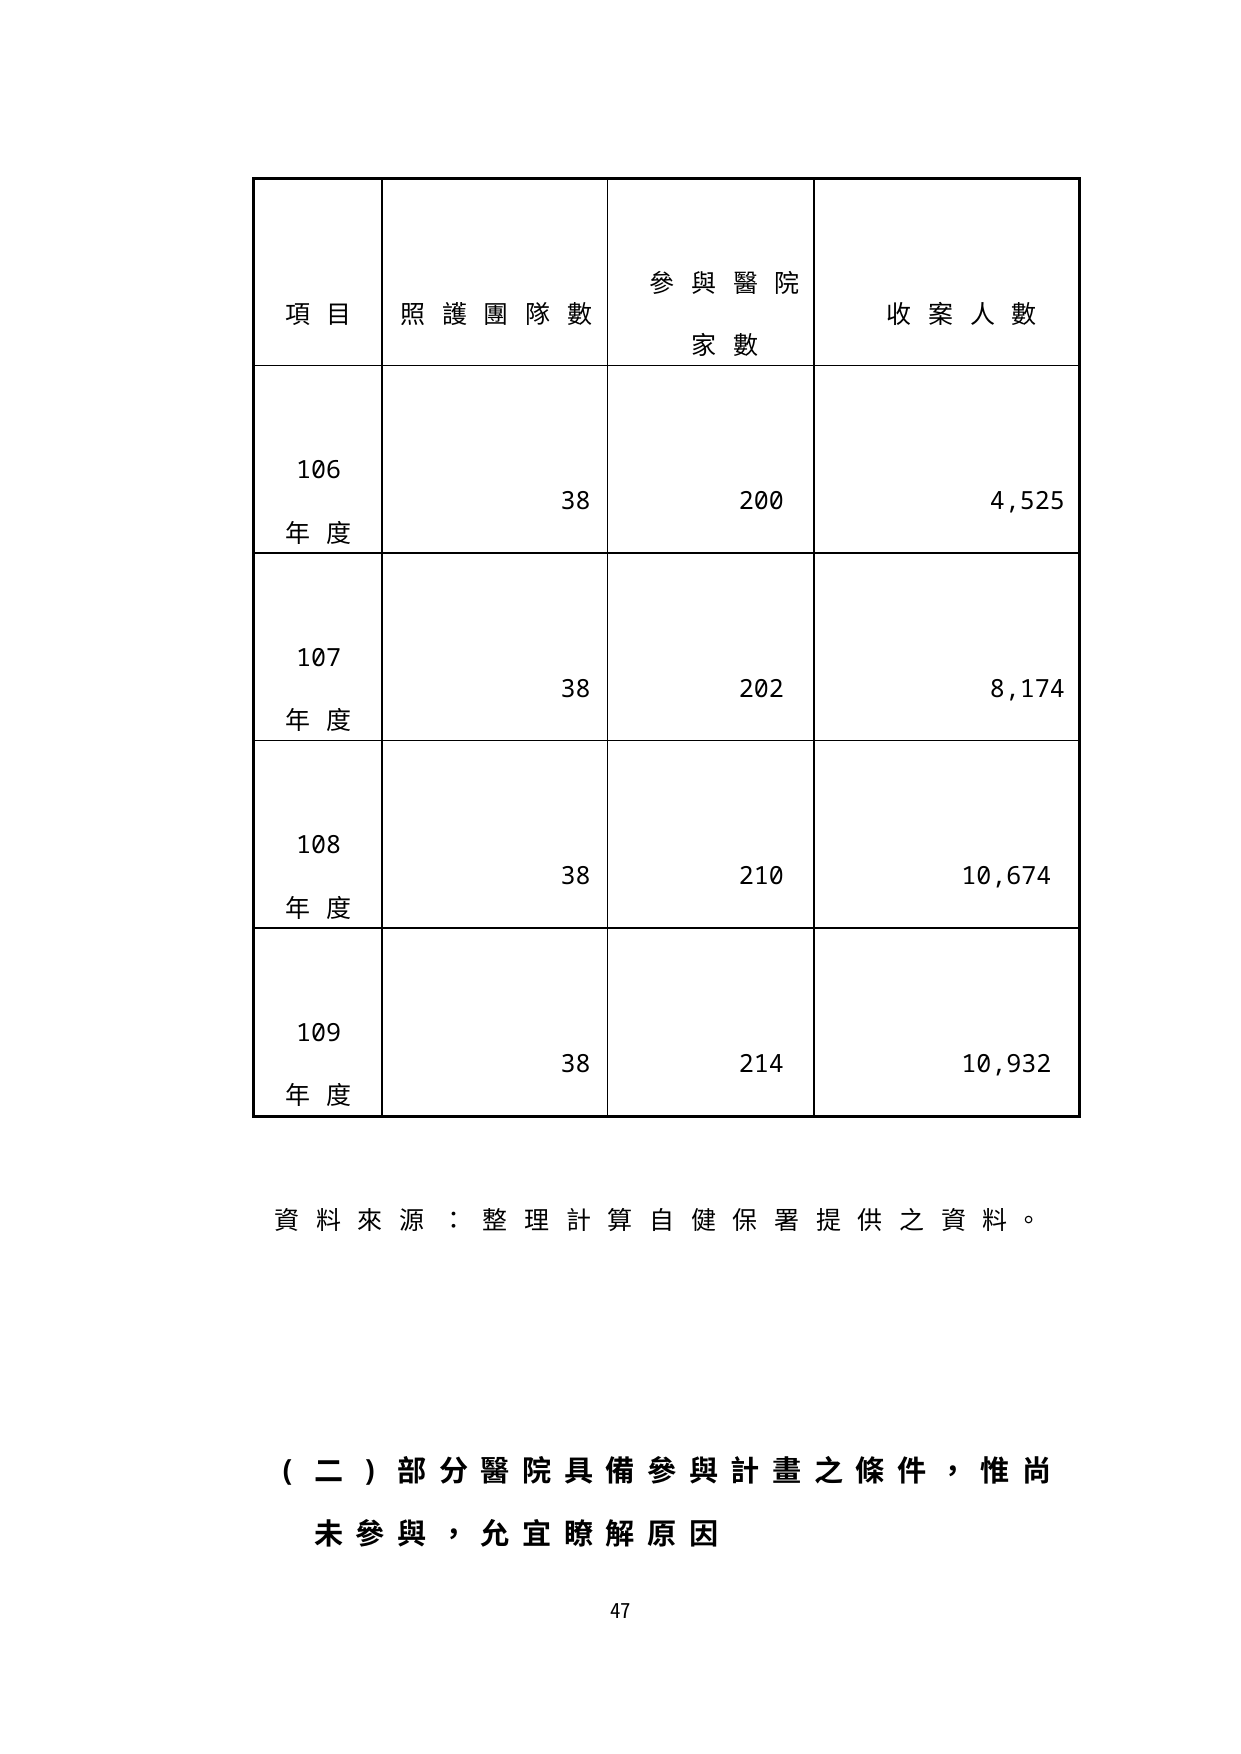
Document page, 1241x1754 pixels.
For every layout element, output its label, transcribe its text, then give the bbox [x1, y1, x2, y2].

table_cell 107年度 [255, 554, 381, 740]
table_cell 10,674 [815, 741, 1078, 927]
table_header 項目 [255, 180, 381, 365]
text 資料來源：整理計算自健保署提供之資料。 [244, 1177, 1060, 1240]
table_cell 8,174 [815, 554, 1078, 740]
table_header 參與醫院家數 [608, 180, 813, 365]
table_cell 4,525 [815, 366, 1078, 552]
text (二)部分醫院具備參與計畫之條件，惟尚未參與，允宜瞭解原因 [242, 1427, 1058, 1552]
table_cell 202 [608, 554, 813, 740]
table_cell 214 [608, 929, 813, 1115]
table_header 收案人數 [815, 180, 1078, 365]
table_cell 108年度 [255, 741, 381, 927]
table_cell 38 [383, 554, 607, 740]
table_cell 106年度 [255, 366, 381, 552]
table_cell 10,932 [815, 929, 1078, 1115]
table_cell 210 [608, 741, 813, 927]
table_cell 38 [383, 929, 607, 1115]
table_header 照護團隊數 [383, 180, 607, 365]
table_cell 109年度 [255, 929, 381, 1115]
table_cell 38 [383, 366, 607, 552]
table_cell 200 [608, 366, 813, 552]
table_cell 38 [383, 741, 607, 927]
